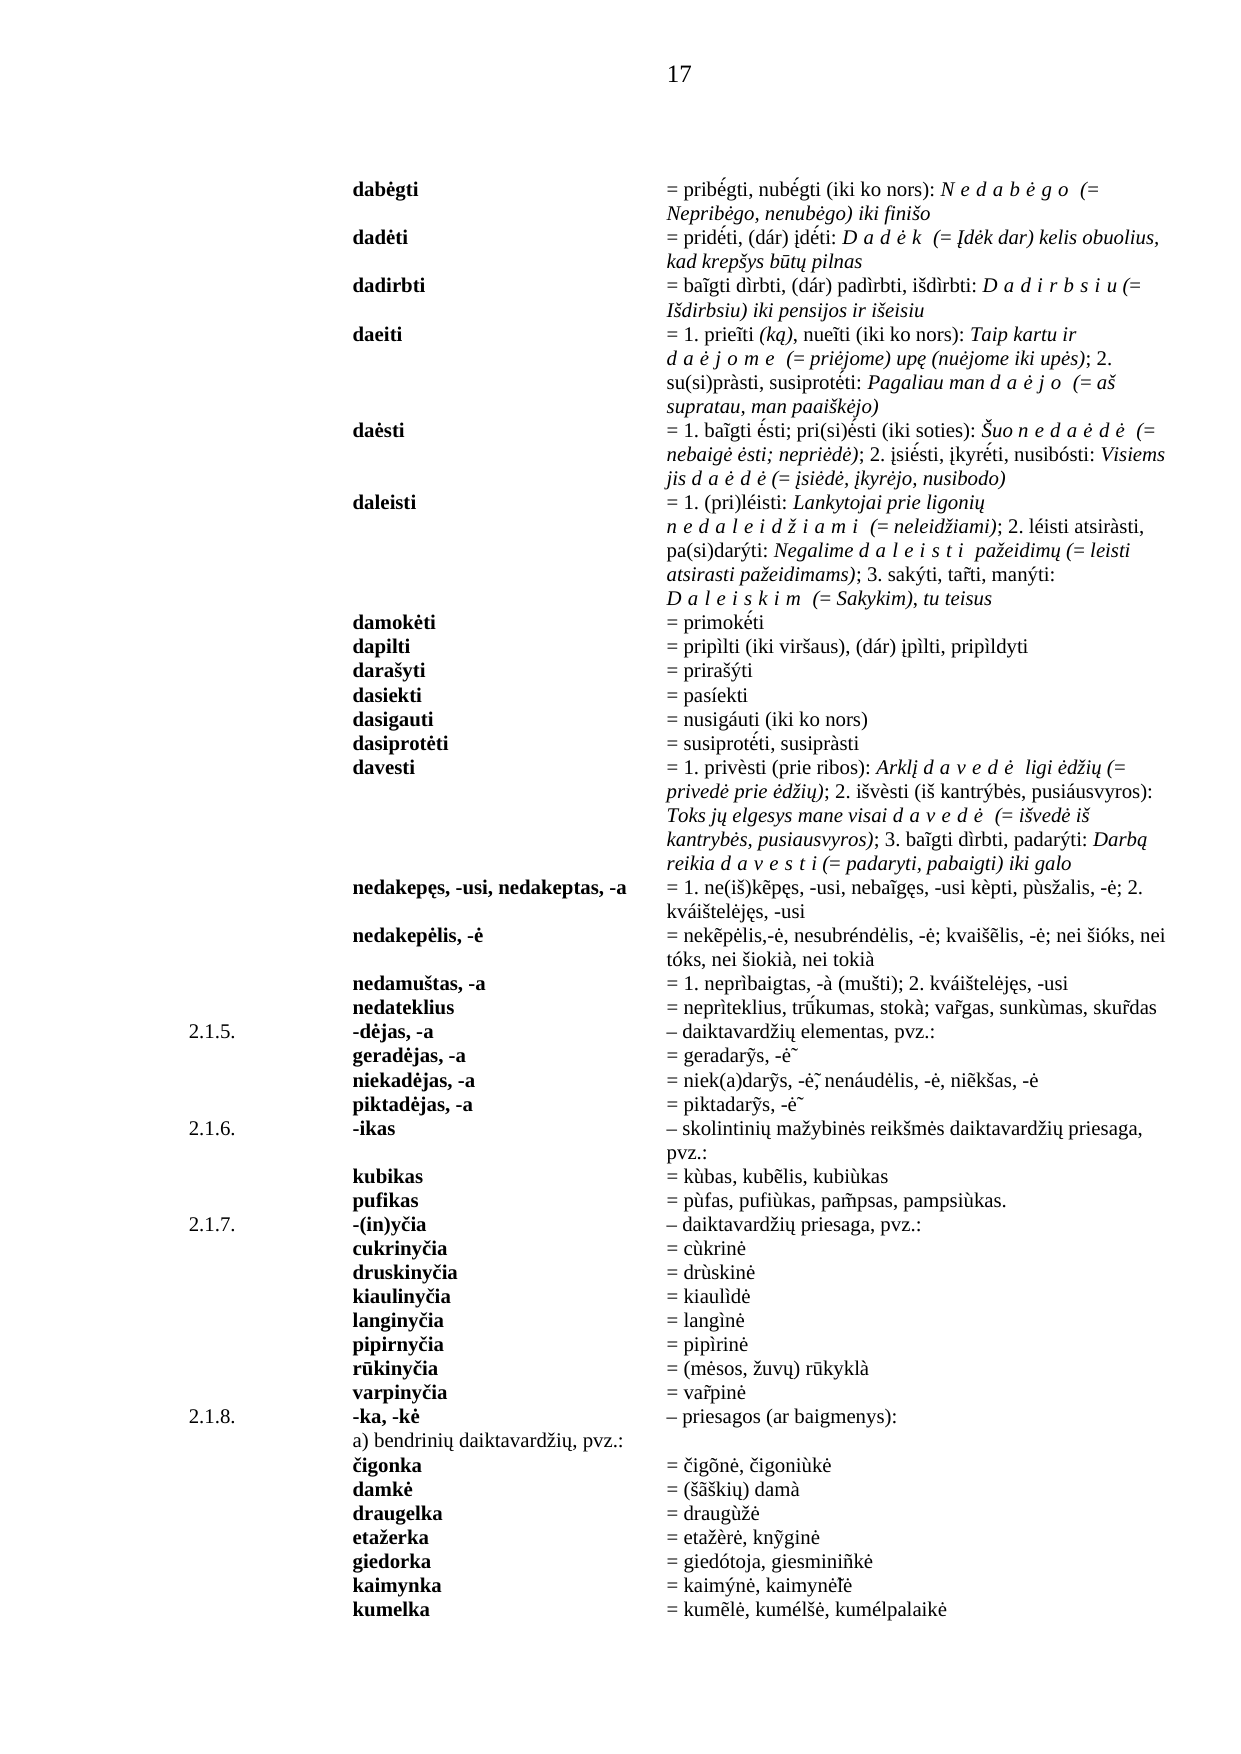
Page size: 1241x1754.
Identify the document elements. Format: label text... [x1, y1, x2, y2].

table_cell [177, 755, 341, 875]
table_cell [177, 1429, 341, 1452]
table_cell pufikas [341, 1188, 655, 1212]
table_cell [177, 1332, 341, 1356]
table_cell = giedótoja, giesminiñkė [655, 1549, 1181, 1573]
table_cell = 1. ne(iš)kẽpęs, -usi, nebaĩgęs, -usi kèpti, pùsžalis, -ė; 2. kváištelėjęs, -usi [655, 875, 1181, 923]
table_cell = piktadarỹs, -ė̃ [655, 1092, 1181, 1116]
table_cell -dėjas, -a [341, 1019, 655, 1043]
table_cell [177, 971, 341, 995]
table_cell [177, 274, 341, 322]
table_cell giedorka [341, 1549, 655, 1573]
table_cell = drùskinė [655, 1260, 1181, 1284]
table_cell davesti [341, 755, 655, 875]
table_cell [177, 1549, 341, 1573]
table_cell = kaimýnė, kaimynė̃lė [655, 1573, 1181, 1597]
table_cell nedakepęs, -usi, nedakeptas, -a [341, 875, 655, 923]
table_cell = pipìrinė [655, 1332, 1181, 1356]
table_cell čigonka [341, 1453, 655, 1477]
table_cell [177, 1573, 341, 1597]
table_cell [177, 1284, 341, 1308]
table_cell -ka, -kė [341, 1404, 655, 1428]
table_cell [177, 731, 341, 755]
table_cell -ikas [341, 1116, 655, 1164]
table_cell – priesagos (ar baigmenys): [655, 1404, 1181, 1428]
table_cell = kùbas, kubẽlis, kubiùkas [655, 1164, 1181, 1188]
table_cell 2.1.5. [177, 1019, 341, 1043]
table_cell daėsti [341, 418, 655, 490]
table_cell nedateklius [341, 995, 655, 1019]
table_cell = nusigáuti (iki ko nors) [655, 707, 1181, 731]
table_cell = susiprotė́ti, susipràsti [655, 731, 1181, 755]
table_cell = niek(a)darỹs, -ė̃, nenáudėlis, -ė, niẽkšas, -ė [655, 1068, 1181, 1092]
table_cell dadėti [341, 225, 655, 273]
table_cell = 1. prieĩti (ką), nueĩti (iki ko nors): Taip kartu ir daėjome (= priėjome) upę (nuėjome iki upės); 2. su(si)pràsti, susiprotė́ti: Pagaliau man daėjo (= aš supratau, man paaiškėjo) [655, 322, 1181, 418]
table_cell [655, 1429, 1181, 1452]
table_cell = (mėsos, žuvų) rūkyklà [655, 1356, 1181, 1380]
table_cell [177, 634, 341, 658]
table_cell 2.1.7. [177, 1212, 341, 1236]
table_cell varpinyčia [341, 1380, 655, 1404]
table_cell damkė [341, 1477, 655, 1501]
table_cell dabėgti [341, 177, 655, 225]
table_cell [177, 1477, 341, 1501]
table_cell pipirnyčia [341, 1332, 655, 1356]
table_cell [177, 1356, 341, 1380]
table_cell kaimynka [341, 1573, 655, 1597]
table_cell = prirašýti [655, 659, 1181, 682]
table_cell = kiaulìdė [655, 1284, 1181, 1308]
table_cell [177, 418, 341, 490]
table_cell = pùfas, pufiùkas, pam̃psas, pampsiùkas. [655, 1188, 1181, 1212]
table_cell [177, 610, 341, 634]
table_cell – daiktavardžių priesaga, pvz.: [655, 1212, 1181, 1236]
table_cell dasiprotėti [341, 731, 655, 755]
table_cell = (šãškių) damà [655, 1477, 1181, 1501]
table_cell = 1. neprìbaigtas, -à (mušti); 2. kváištelėjęs, -usi [655, 971, 1181, 995]
table_cell dasigauti [341, 707, 655, 731]
table_cell draugelka [341, 1501, 655, 1525]
table_cell = neprìteklius, trū́kumas, stokà; var̃gas, sunkùmas, skur̃das [655, 995, 1181, 1019]
table_cell = 1. (pri)léisti: Lankytojai prie ligonių nedaleidžiami (= neleidžiami); 2. léisti atsiràsti, pa(si)darýti: Negalime daleisti pažeidimų (= leisti atsirasti pažeidimams); 3. sakýti, tar̃ti, manýti: Daleiskim (= Sakykim), tu teisus [655, 490, 1181, 610]
table_cell [177, 707, 341, 731]
table_cell [177, 322, 341, 418]
table_cell 2.1.8. [177, 1404, 341, 1428]
table_cell [177, 683, 341, 707]
table_cell = 1. privèsti (prie ribos): Arklį davedė ligi ėdžių (= privedė prie ėdžių); 2. išvèsti (iš kantrýbės, pusiáusvyros): Toks jų elgesys mane visai davedė (= išvedė iš kantrybės, pusiausvyros); 3. baĩgti dìrbti, padarýti: Darbą reikia davesti (= padaryti, pabaigti) iki galo [655, 755, 1181, 875]
table_cell = primokė́ti [655, 610, 1181, 634]
table_cell kubikas [341, 1164, 655, 1188]
table_cell [177, 1308, 341, 1332]
table_cell = nekẽpėlis,-ė, nesubréndėlis, -ė; kvaišẽlis, -ė; nei šióks, nei tóks, nei šiokià, nei tokià [655, 923, 1181, 971]
table_cell [177, 995, 341, 1019]
table_cell -(in)yčia [341, 1212, 655, 1236]
table_cell dasiekti [341, 683, 655, 707]
table_cell [177, 1260, 341, 1284]
table_cell = draugùžė [655, 1501, 1181, 1525]
table_cell rūkinyčia [341, 1356, 655, 1380]
table_cell = pripìlti (iki viršaus), (dár) įpìlti, pripìldyti [655, 634, 1181, 658]
table_cell damokėti [341, 610, 655, 634]
table_cell = pridė́ti, (dár) įdė́ti: Dadėk (= Įdėk dar) kelis obuolius, kad krepšys būtų pilnas [655, 225, 1181, 273]
table_cell = pasíekti [655, 683, 1181, 707]
table_cell kiaulinyčia [341, 1284, 655, 1308]
table_cell piktadėjas, -a [341, 1092, 655, 1116]
table_cell a) bendrinių daiktavardžių, pvz.: [341, 1429, 655, 1452]
table_cell = cùkrinė [655, 1236, 1181, 1260]
table_cell nedakepėlis, -ė [341, 923, 655, 971]
table_cell [177, 1068, 341, 1092]
table_cell = etažèrė, knỹginė [655, 1525, 1181, 1549]
table_cell [177, 659, 341, 682]
table_cell – daiktavardžių elementas, pvz.: [655, 1019, 1181, 1043]
table_cell = 1. baĩgti ė́sti; pri(si)ė́sti (iki soties): Šuo nedaėdė (= nebaigė ėsti; nepriėdė); 2. įsiė́sti, įkyrė́ti, nusibósti: Visiems jis daėdė (= įsiėdė, įkyrėjo, nusibodo) [655, 418, 1181, 490]
table_cell dapilti [341, 634, 655, 658]
table_cell = baĩgti dìrbti, (dár) padìrbti, išdìrbti: Dadirbsiu (= Išdirbsiu) iki pensijos ir išeisiu [655, 274, 1181, 322]
table_cell cukrinyčia [341, 1236, 655, 1260]
table_cell niekadėjas, -a [341, 1068, 655, 1092]
table_cell daeiti [341, 322, 655, 418]
table_cell nedamuštas, -a [341, 971, 655, 995]
table_cell [177, 1380, 341, 1404]
table_cell dadirbti [341, 274, 655, 322]
table_cell [177, 1164, 341, 1188]
table_cell [177, 225, 341, 273]
table_cell [177, 1092, 341, 1116]
table_cell = langìnė [655, 1308, 1181, 1332]
table_cell kumelka [341, 1597, 655, 1621]
table_cell druskinyčia [341, 1260, 655, 1284]
table_cell [177, 1525, 341, 1549]
table_cell [177, 1501, 341, 1525]
table_cell = kumẽlė, kumélšė, kumélpalaikė [655, 1597, 1181, 1621]
table_cell [177, 177, 341, 225]
table_cell = čigõnė, čigoniùkė [655, 1453, 1181, 1477]
table_cell 2.1.6. [177, 1116, 341, 1164]
table_cell langinyčia [341, 1308, 655, 1332]
table_cell daleisti [341, 490, 655, 610]
table_cell etažerka [341, 1525, 655, 1549]
table_cell = var̃pinė [655, 1380, 1181, 1404]
table_cell = pribė́gti, nubė́gti (iki ko nors): Nedabėgo (= Nepribėgo, nenubėgo) iki finišo [655, 177, 1181, 225]
table_cell [177, 1188, 341, 1212]
table_cell [177, 923, 341, 971]
table_cell = geradarỹs, -ė̃ [655, 1044, 1181, 1067]
table_cell [177, 490, 341, 610]
table_cell [177, 1453, 341, 1477]
table_cell – skolintinių mažybinės reikšmės daiktavardžių priesaga, pvz.: [655, 1116, 1181, 1164]
table_cell [177, 1236, 341, 1260]
table_cell [177, 1044, 341, 1067]
table_cell darašyti [341, 659, 655, 682]
table_cell [177, 875, 341, 923]
table_cell [177, 1597, 341, 1621]
table_cell geradėjas, -a [341, 1044, 655, 1067]
